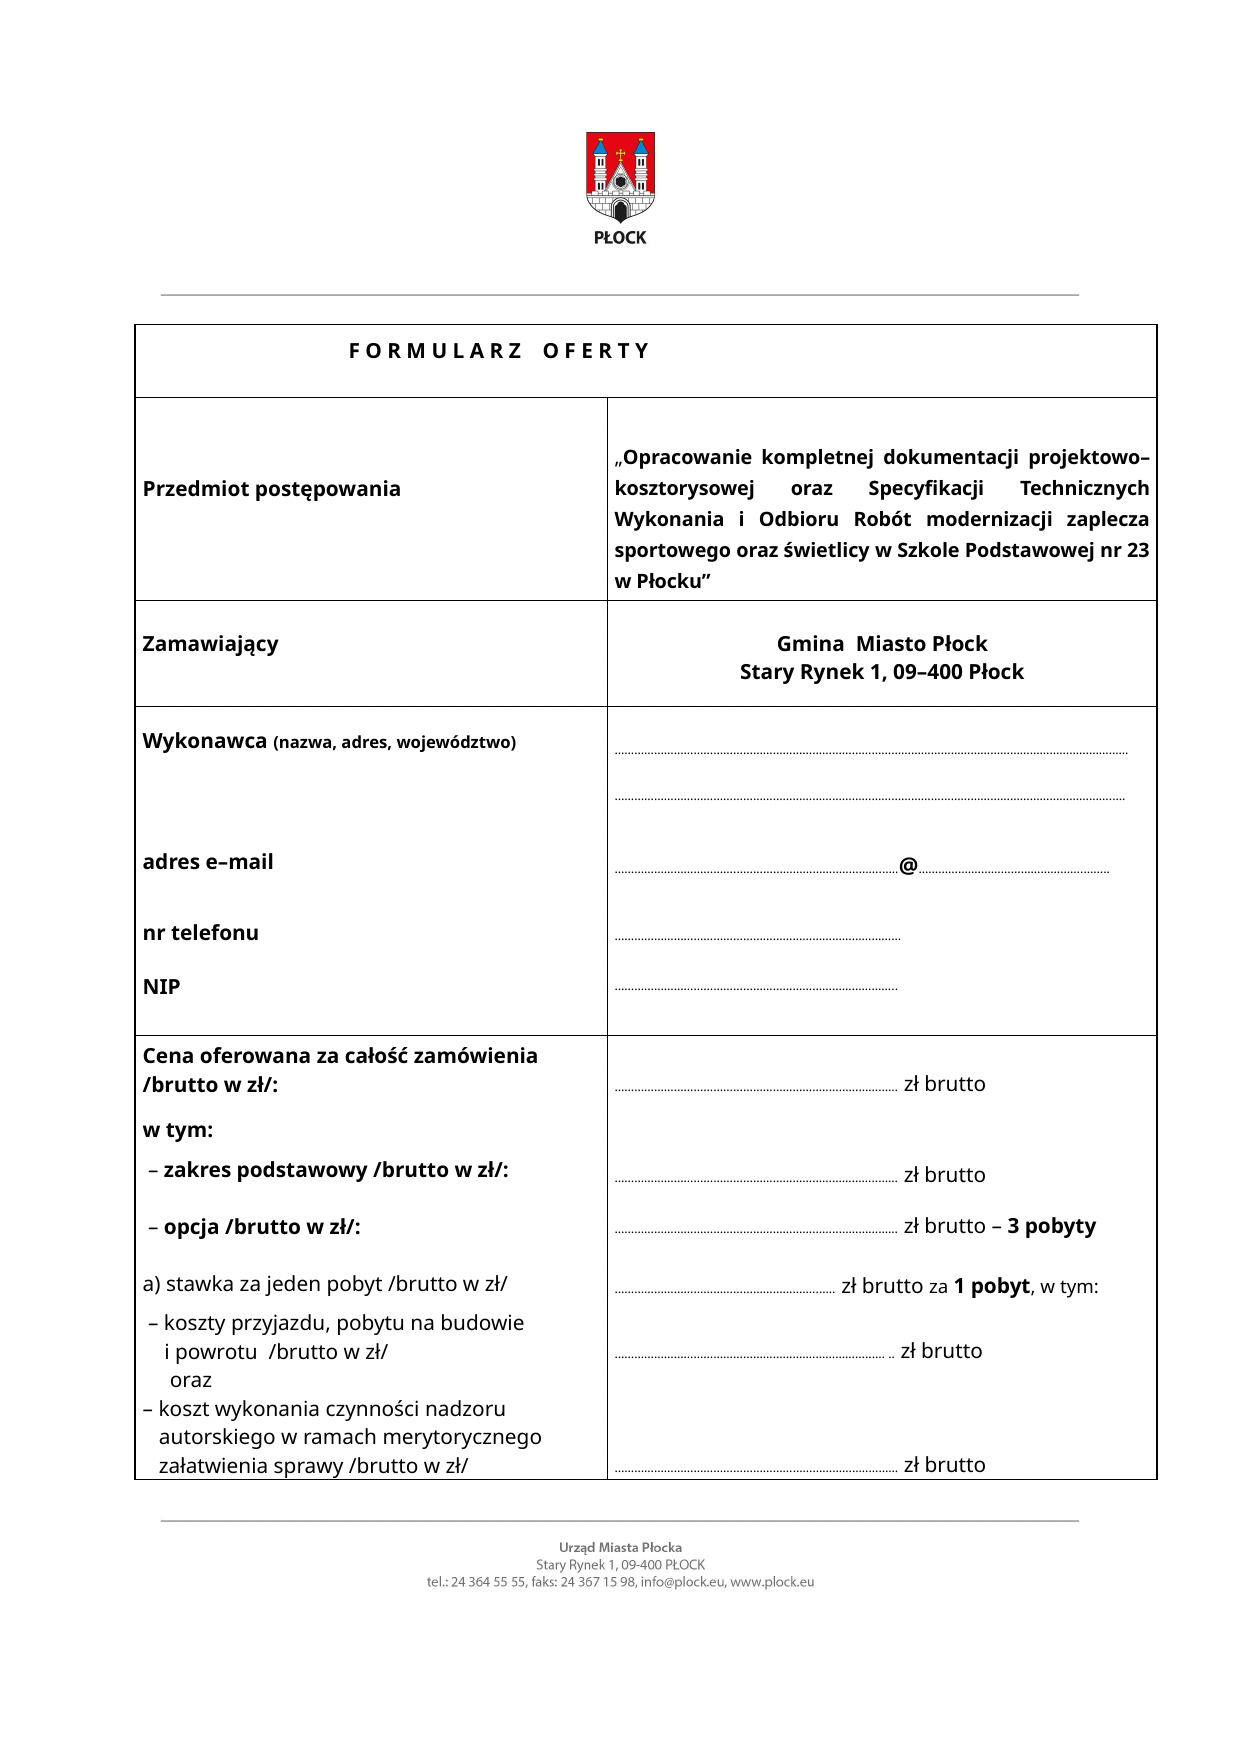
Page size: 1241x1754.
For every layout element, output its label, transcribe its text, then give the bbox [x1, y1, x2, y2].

picture [147, 117, 1093, 324]
table_cell „Opracowanie kompletnej dokumentacji projektowo–kosztorysowej oraz Specyfikacji Technicznych Wykonania i Odbioru Robót modernizacji zaplecza sportowego oraz świetlicy w Szkole Podstawowej nr 23 w Płocku” [608, 398, 1156, 600]
table_cell Przedmiot postępowania [136, 398, 607, 600]
table_cell Zamawiający [136, 601, 607, 706]
table_header F O R M U L A R Z O F E R T Y [136, 325, 1156, 397]
table_cell ………………………………………………………..………………… zł brutto ……………………………………………………………………..…… zł brutto …………………………………………………………..……………… zł brutto – 3 pobyty ……………………………………………….……...… zł brutto za 1 pobyt, w tym: ……………………………………………….…………………...… .. zł brutto ……………………………………………...…………………..……… zł brutto [608, 1036, 1156, 1479]
table_cell ………………………………………………………………………………………………………………………………………… ……………………………………………………………………………………………………………………………………..… ………………………………...…………………………..……....…..@…………….…………………………….…….. …………………………………………………………………………… ………………………………………………………………………….. [608, 707, 1156, 1035]
table_cell Cena oferowana za całość zamówienia /brutto w zł/: w tym: – zakres podstawowy /brutto w zł/: – opcja /brutto w zł/: a) stawka za jeden pobyt /brutto w zł/ – koszty przyjazdu, pobytu na budowie i powrotu /brutto w zł/ oraz – koszt wykonania czynności nadzoru autorskiego w ramach merytorycznego załatwienia sprawy /brutto w zł/ [136, 1036, 607, 1479]
table_cell Gmina Miasto Płock Stary Rynek 1, 09–400 Płock [608, 601, 1156, 706]
table_cell Wykonawca (nazwa, adres, województwo) adres e–mail nr telefonu NIP [136, 707, 607, 1035]
picture [147, 1480, 1093, 1636]
